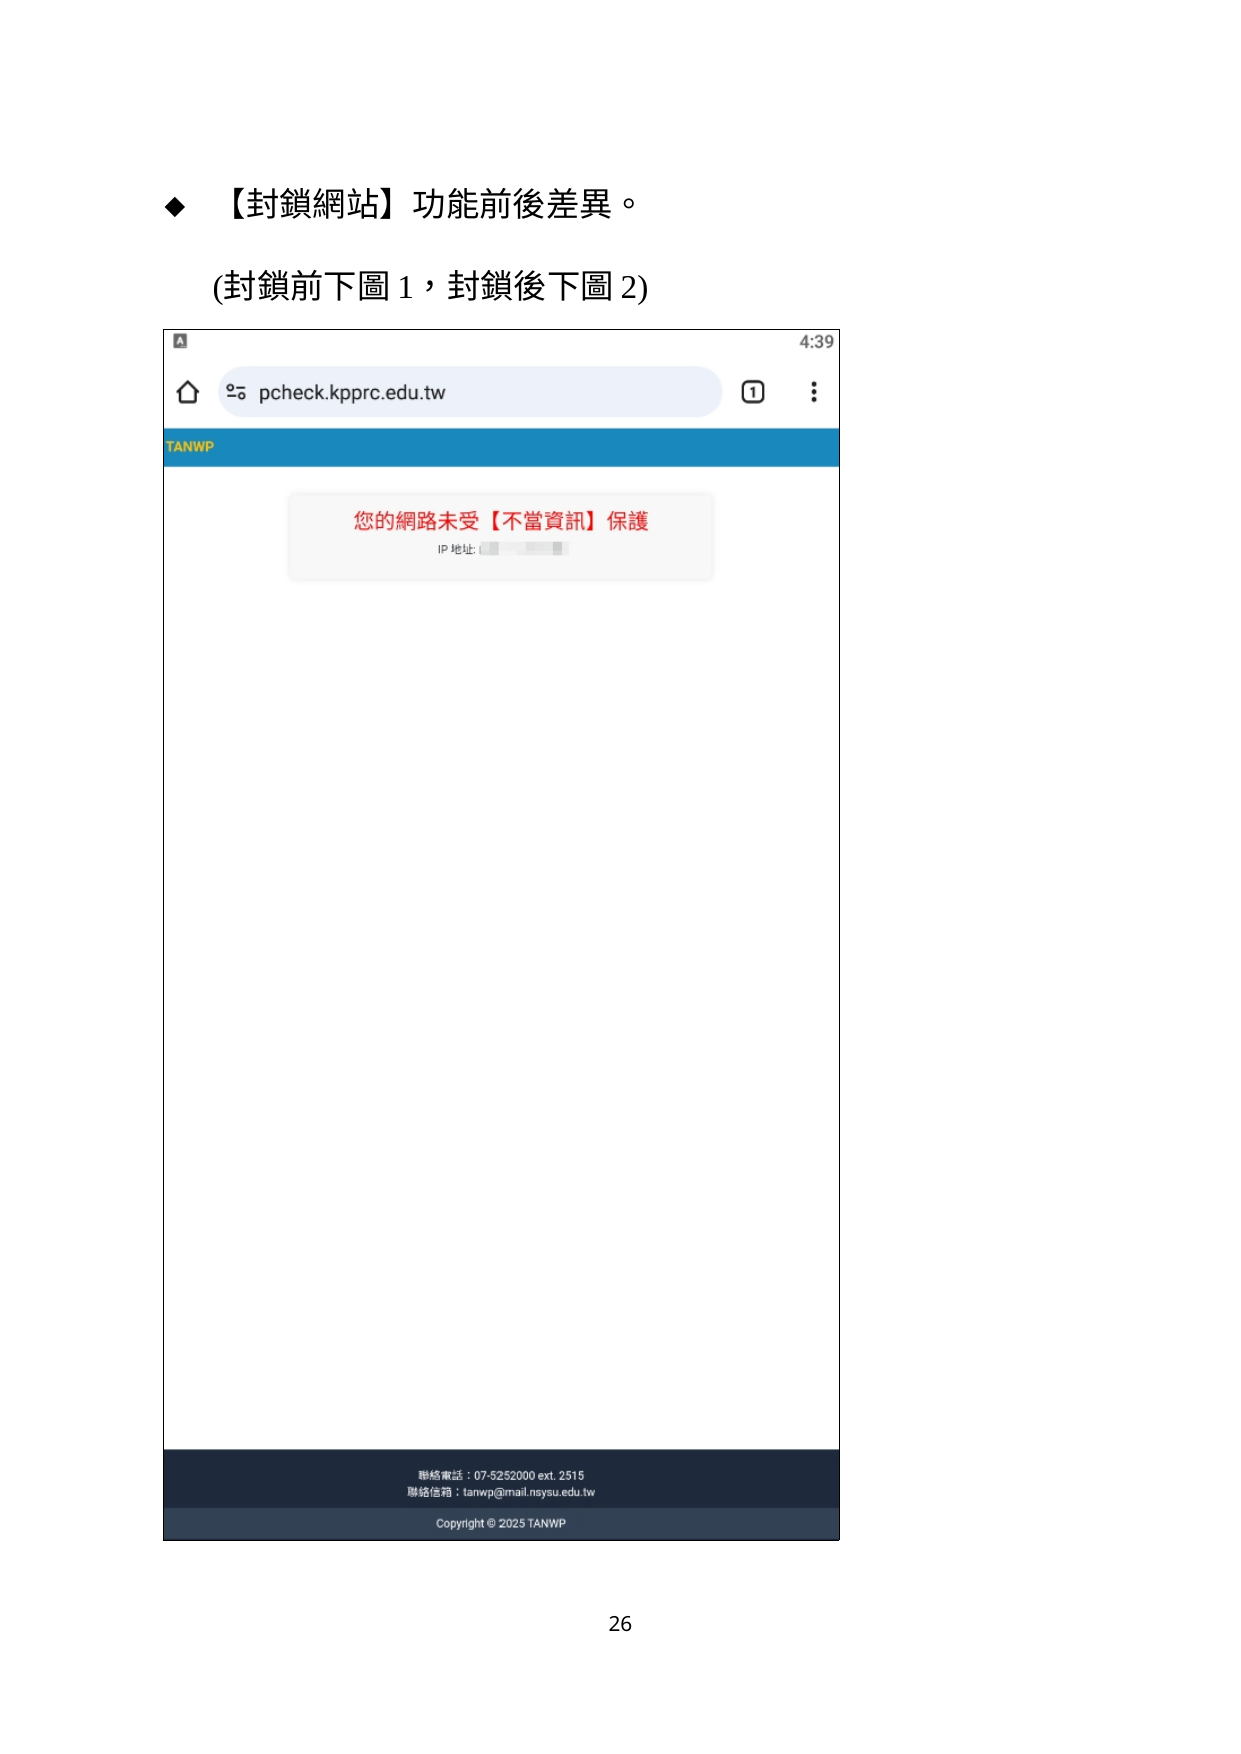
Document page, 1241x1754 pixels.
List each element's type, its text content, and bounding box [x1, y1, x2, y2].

list 【封鎖網站】功能前後差異。 [162, 164, 1128, 239]
picture [164, 330, 839, 1540]
list (封鎖前下圖1，封鎖後下圖2) [212, 247, 1128, 322]
